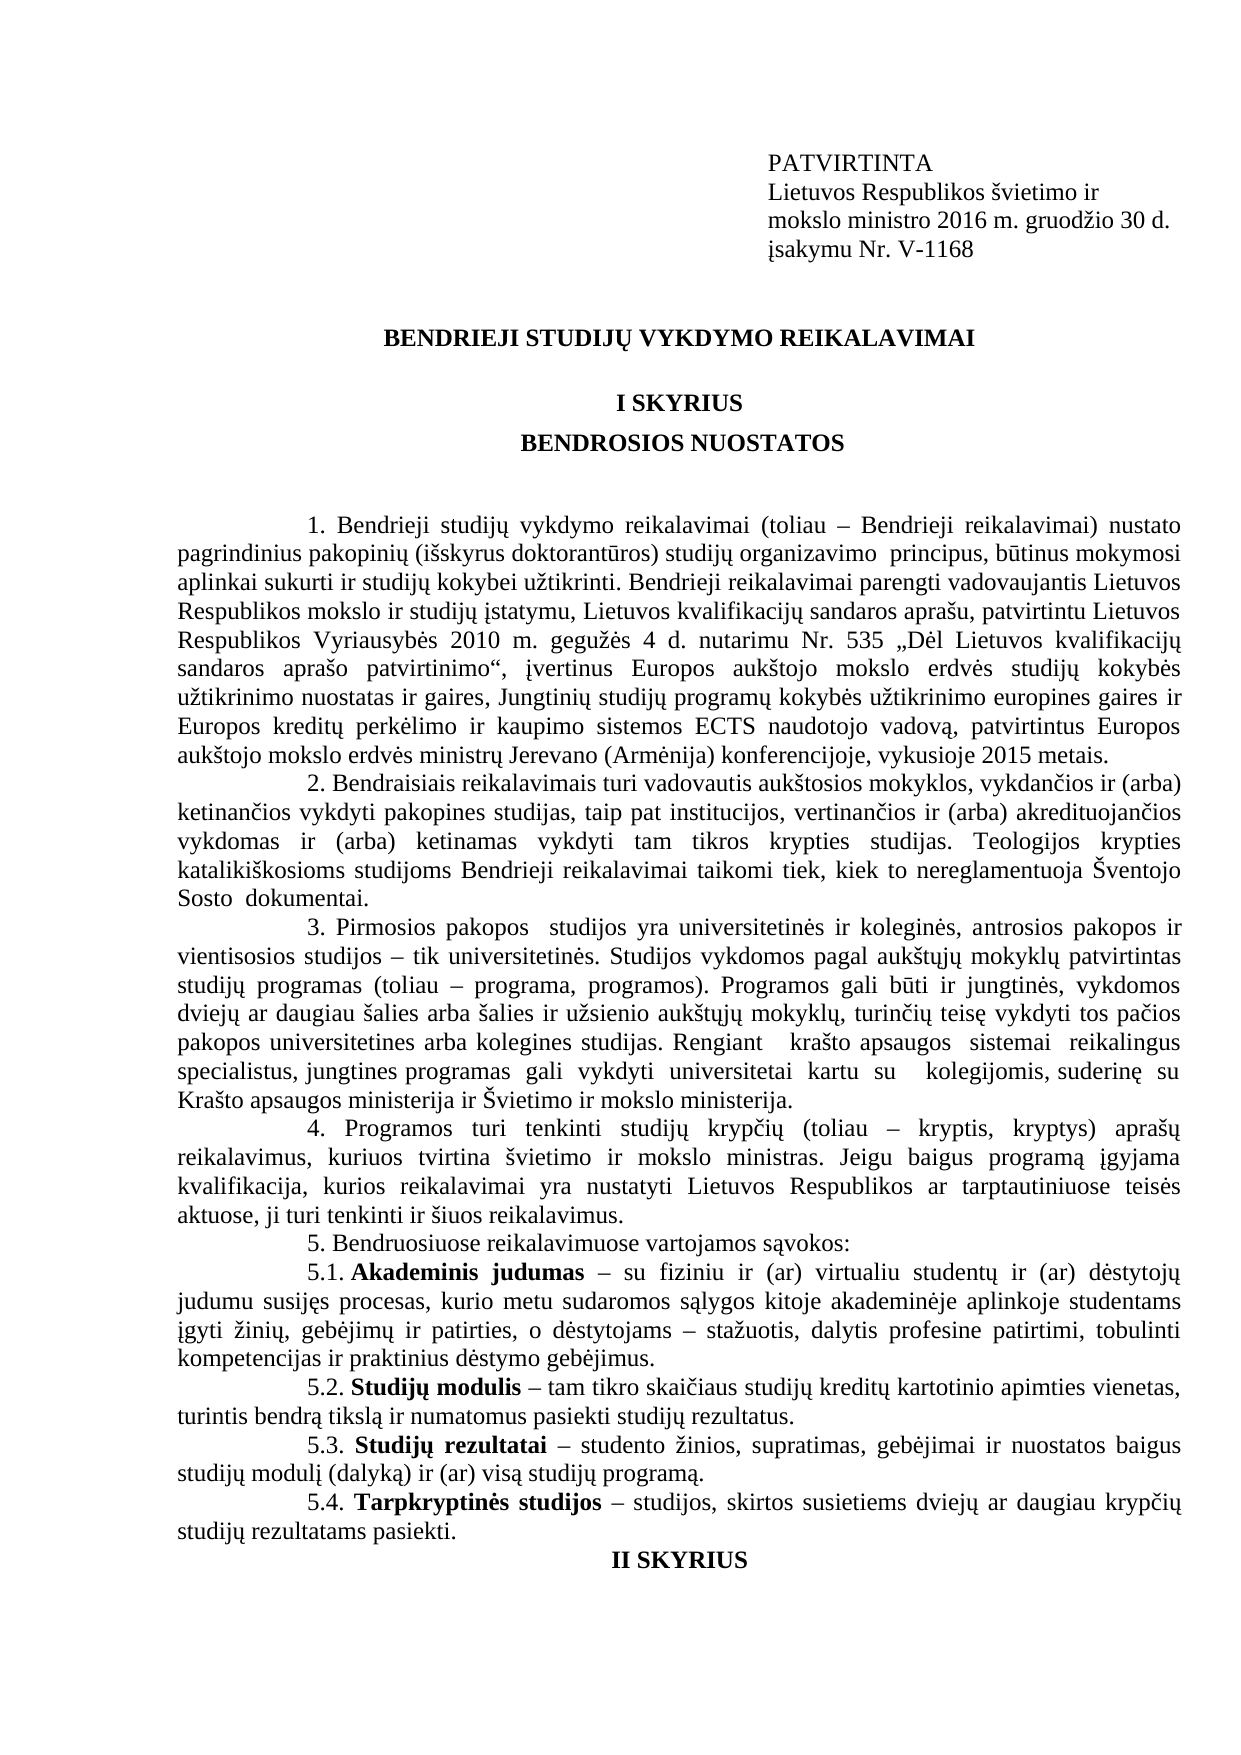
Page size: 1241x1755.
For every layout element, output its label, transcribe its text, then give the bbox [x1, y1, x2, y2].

text įsakymu Nr. V-1168 [177, 234, 1182, 263]
text 3. Pirmosios pakopos studijos yra universitetinės ir koleginės, antrosios pakopos ir vientisosios studijos – tik universitetinės. Studijos vykdomos pagal aukštųjų mokyklų patvirtintas studijų programas (toliau – programa, programos). Programos gali būti ir jungtinės, vykdomos dviejų ar daugiau šalies arba šalies ir užsienio aukštųjų mokyklų, turinčių teisę vykdyti tos pačios pakopos universitetines arba kolegines studijas. Rengiant krašto apsaugos sistemai reikalingus specialistus, jungtines programas gali vykdyti universitetai kartu su kolegijomis, suderinę su Krašto apsaugos ministerija ir Švietimo ir mokslo ministerija. [177, 912, 1182, 1113]
text 5.2. Studijų modulis – tam tikro skaičiaus studijų kreditų kartotinio apimties vienetas, turintis bendrą tikslą ir numatomus pasiekti studijų rezultatus. [177, 1372, 1182, 1430]
text 5.1. Akademinis judumas – su fiziniu ir (ar) virtualiu studentų ir (ar) dėstytojų judumu susijęs procesas, kurio metu sudaromos sąlygos kitoje akademinėje aplinkoje studentams įgyti žinių, gebėjimų ir patirties, o dėstytojams – stažuotis, dalytis profesine patirtimi, tobulinti kompetencijas ir praktinius dėstymo gebėjimus. [177, 1257, 1182, 1372]
text II SKYRIUS [177, 1545, 1182, 1573]
text BENDRIEJI STUDIJŲ VYKDYMO REIKALAVIMAI [177, 323, 1182, 352]
text 1. Bendrieji studijų vykdymo reikalavimai (toliau – Bendrieji reikalavimai) nustato pagrindinius pakopinių (išskyrus doktorantūros) studijų organizavimo principus, būtinus mokymosi aplinkai sukurti ir studijų kokybei užtikrinti. Bendrieji reikalavimai parengti vadovaujantis Lietuvos Respublikos mokslo ir studijų įstatymu, Lietuvos kvalifikacijų sandaros aprašu, patvirtintu Lietuvos Respublikos Vyriausybės 2010 m. gegužės 4 d. nutarimu Nr. 535 „Dėl Lietuvos kvalifikacijų sandaros aprašo patvirtinimo“, įvertinus Europos aukštojo mokslo erdvės studijų kokybės užtikrinimo nuostatas ir gaires, Jungtinių studijų programų kokybės užtikrinimo europines gaires ir Europos kreditų perkėlimo ir kaupimo sistemos ECTS naudotojo vadovą, patvirtintus Europos aukštojo mokslo erdvės ministrų Jerevano (Armėnija) konferencijoje, vykusioje 2015 metais. [177, 510, 1182, 768]
text 2. Bendraisiais reikalavimais turi vadovautis aukštosios mokyklos, vykdančios ir (arba) ketinančios vykdyti pakopines studijas, taip pat institucijos, vertinančios ir (arba) akredituojančios vykdomas ir (arba) ketinamas vykdyti tam tikros krypties studijas. Teologijos krypties katalikiškosioms studijoms Bendrieji reikalavimai taikomi tiek, kiek to nereglamentuoja Šventojo Sosto dokumentai. [177, 768, 1182, 912]
text BENDROSIOS NUOSTATOS [177, 428, 1182, 457]
text 5.3. Studijų rezultatai – studento žinios, supratimas, gebėjimai ir nuostatos baigus studijų modulį (dalyką) ir (ar) visą studijų programą. [177, 1430, 1182, 1487]
text 5.4. Tarpkryptinės studijos – studijos, skirtos susietiems dviejų ar daugiau krypčių studijų rezultatams pasiekti. [177, 1487, 1182, 1545]
text PATVIRTINTA [697, 148, 1182, 177]
text I SKYRIUS [177, 388, 1182, 416]
text 5. Bendruosiuose reikalavimuose vartojamos sąvokos: [177, 1228, 1182, 1257]
text Lietuvos Respublikos švietimo ir [177, 177, 1182, 206]
text mokslo ministro 2016 m. gruodžio 30 d. [177, 206, 1182, 234]
text 4. Programos turi tenkinti studijų krypčių (toliau – kryptis, kryptys) aprašų reikalavimus, kuriuos tvirtina švietimo ir mokslo ministras. Jeigu baigus programą įgyjama kvalifikacija, kurios reikalavimai yra nustatyti Lietuvos Respublikos ar tarptautiniuose teisės aktuose, ji turi tenkinti ir šiuos reikalavimus. [177, 1113, 1182, 1228]
